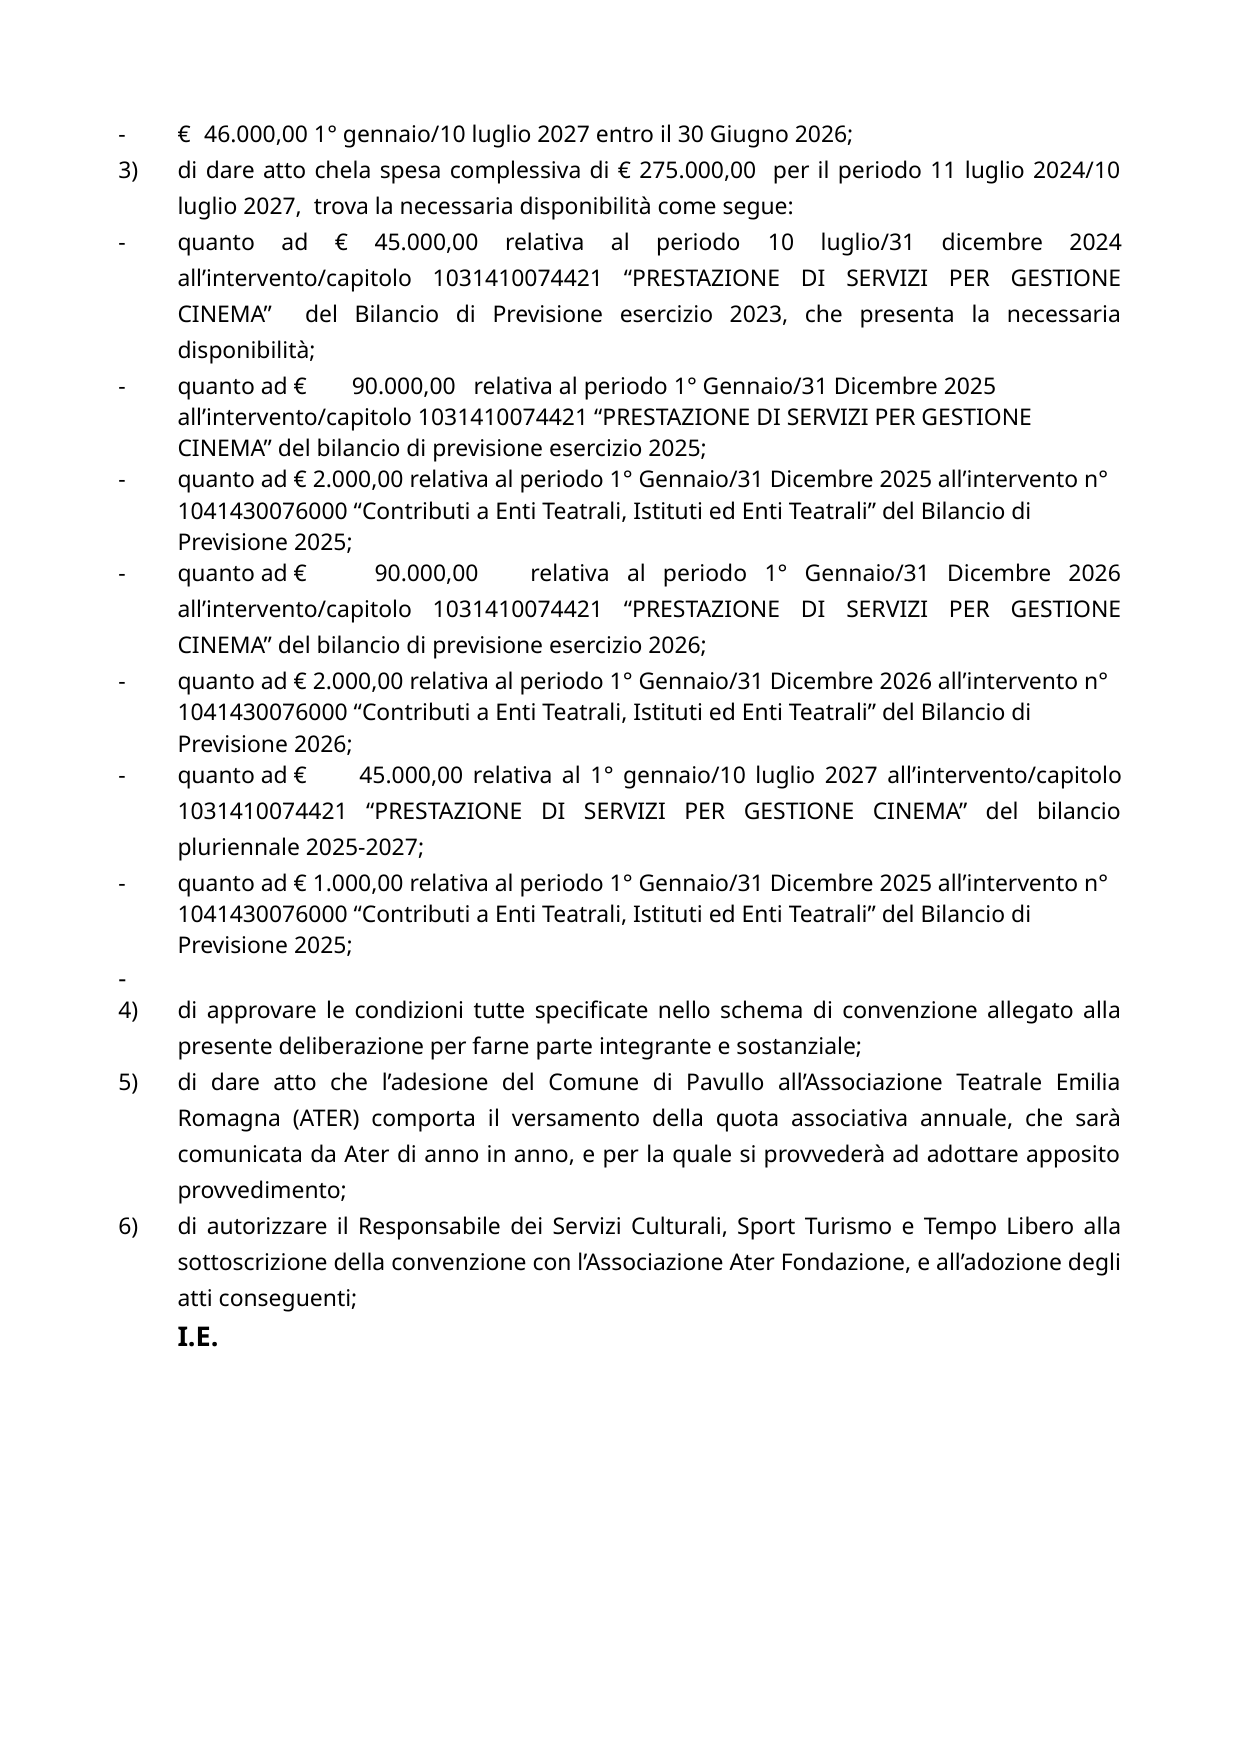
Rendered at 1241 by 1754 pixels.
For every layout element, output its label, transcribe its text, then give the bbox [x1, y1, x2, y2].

text I.E. [118, 1318, 1122, 1355]
list di autorizzare il Responsabile dei Servizi Culturali, Sport Turismo e Tempo Libero alla sottoscrizione della convenzione con l’Associazione Ater Fondazione, e all’adozione degli atti conseguenti; [118, 1210, 1122, 1313]
list quanto ad € 90.000,00 relativa al periodo 1° Gennaio/31 Dicembre 2026 all’intervento/capitolo 1031410074421 “PRESTAZIONE DI SERVIZI PER GESTIONE CINEMA” del bilancio di previsione esercizio 2026; [118, 557, 1122, 660]
list quanto ad € 2.000,00 relativa al periodo 1° Gennaio/31 Dicembre 2025 all’intervento n° 1041430076000 “Contributi a Enti Teatrali, Istituti ed Enti Teatrali” del Bilancio di Previsione 2025; [118, 463, 1122, 557]
list quanto ad € 45.000,00 relativa al 1° gennaio/10 luglio 2027 all’intervento/capitolo 1031410074421 “PRESTAZIONE DI SERVIZI PER GESTIONE CINEMA” del bilancio pluriennale 2025-2027; [118, 759, 1122, 862]
list € 46.000,00 1° gennaio/10 luglio 2027 entro il 30 Giugno 2026; [118, 118, 1122, 149]
list quanto ad € 45.000,00 relativa al periodo 10 luglio/31 dicembre 2024 all’intervento/capitolo 1031410074421 “PRESTAZIONE DI SERVIZI PER GESTIONE CINEMA” del Bilancio di Previsione esercizio 2023, che presenta la necessaria disponibilità; [118, 226, 1122, 365]
list di approvare le condizioni tutte specificate nello schema di convenzione allegato alla presente deliberazione per farne parte integrante e sostanziale; [118, 994, 1122, 1062]
list quanto ad € 1.000,00 relativa al periodo 1° Gennaio/31 Dicembre 2025 all’intervento n° 1041430076000 “Contributi a Enti Teatrali, Istituti ed Enti Teatrali” del Bilancio di Previsione 2025; [118, 867, 1122, 960]
list di dare atto che l’adesione del Comune di Pavullo all’Associazione Teatrale Emilia Romagna (ATER) comporta il versamento della quota associativa annuale, che sarà comunicata da Ater di anno in anno, e per la quale si provvederà ad adottare apposito provvedimento; [118, 1066, 1122, 1205]
list di dare atto chela spesa complessiva di € 275.000,00 per il periodo 11 luglio 2024/10 luglio 2027, trova la necessaria disponibilità come segue: [118, 154, 1122, 221]
list quanto ad € 2.000,00 relativa al periodo 1° Gennaio/31 Dicembre 2026 all’intervento n° 1041430076000 “Contributi a Enti Teatrali, Istituti ed Enti Teatrali” del Bilancio di Previsione 2026; [118, 665, 1122, 759]
list quanto ad € 90.000,00 relativa al periodo 1° Gennaio/31 Dicembre 2025 all’intervento/capitolo 1031410074421 “PRESTAZIONE DI SERVIZI PER GESTIONE CINEMA” del bilancio di previsione esercizio 2025; [118, 370, 1122, 463]
